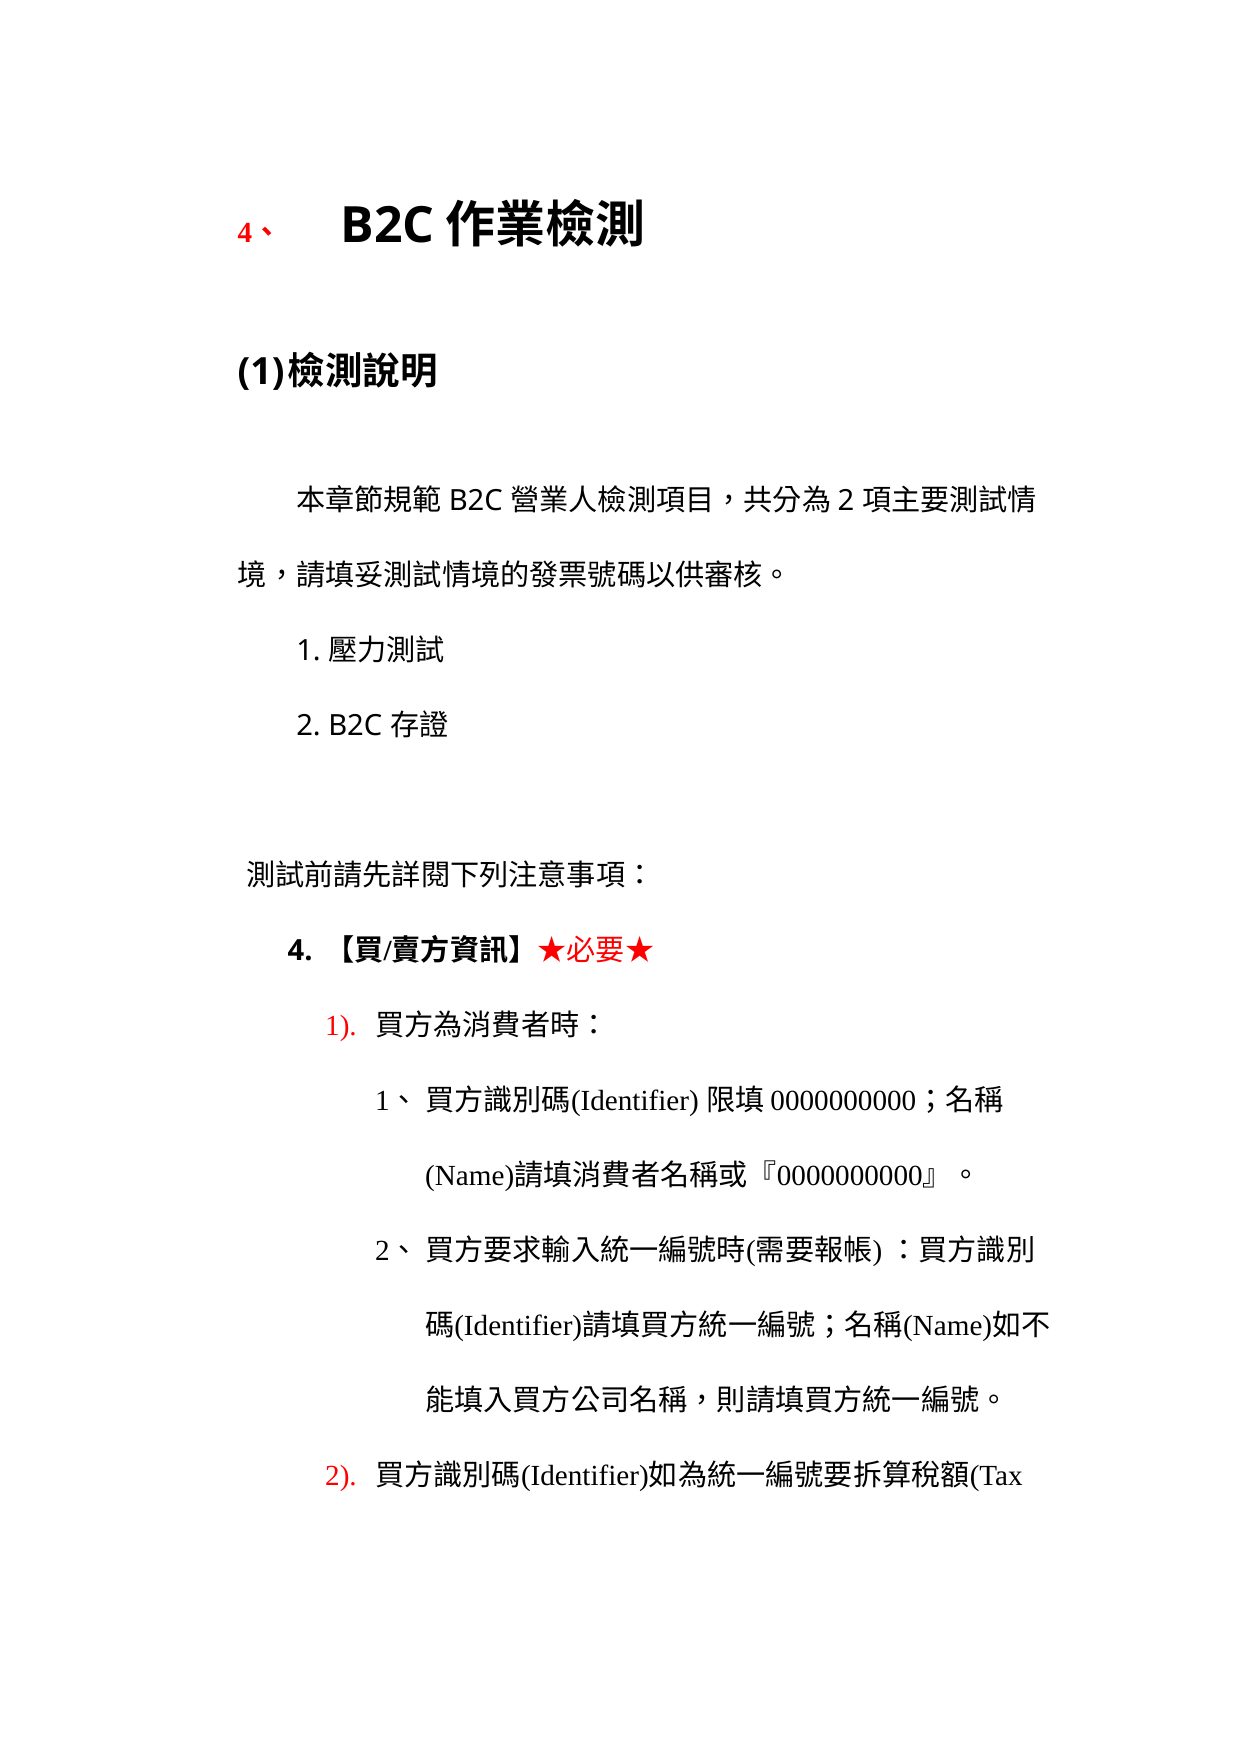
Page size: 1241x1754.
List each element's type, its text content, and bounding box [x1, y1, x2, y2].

subtitle 檢測說明 [237, 331, 1053, 406]
list 買方為消費者時： [325, 985, 1053, 1060]
list 買方要求輸入統一編號時(需要報帳) ：買方識別碼(Identifier)請填買方統一編號；名稱(Name)如不能填入買方公司名稱，則請填買方統一編號。 [375, 1210, 1053, 1435]
text 1. 壓力測試 [238, 610, 1053, 685]
list 買方識別碼(Identifier)如為統一編號要拆算稅額(Tax [325, 1435, 1053, 1510]
text 本章節規範 B2C 營業人檢測項目，共分為 2 項主要測試情境，請填妥測試情境的發票號碼以供審核。 [238, 460, 1053, 610]
list 【買/賣方資訊】★必要★ [287, 910, 1053, 985]
subtitle B2C作業檢測 [237, 183, 1053, 258]
text 2. B2C 存證 [238, 685, 1053, 760]
list 買方識別碼(Identifier) 限填0000000000；名稱(Name)請填消費者名稱或『0000000000』。 [375, 1060, 1053, 1210]
text 測試前請先詳閱下列注意事項： [187, 835, 1053, 910]
